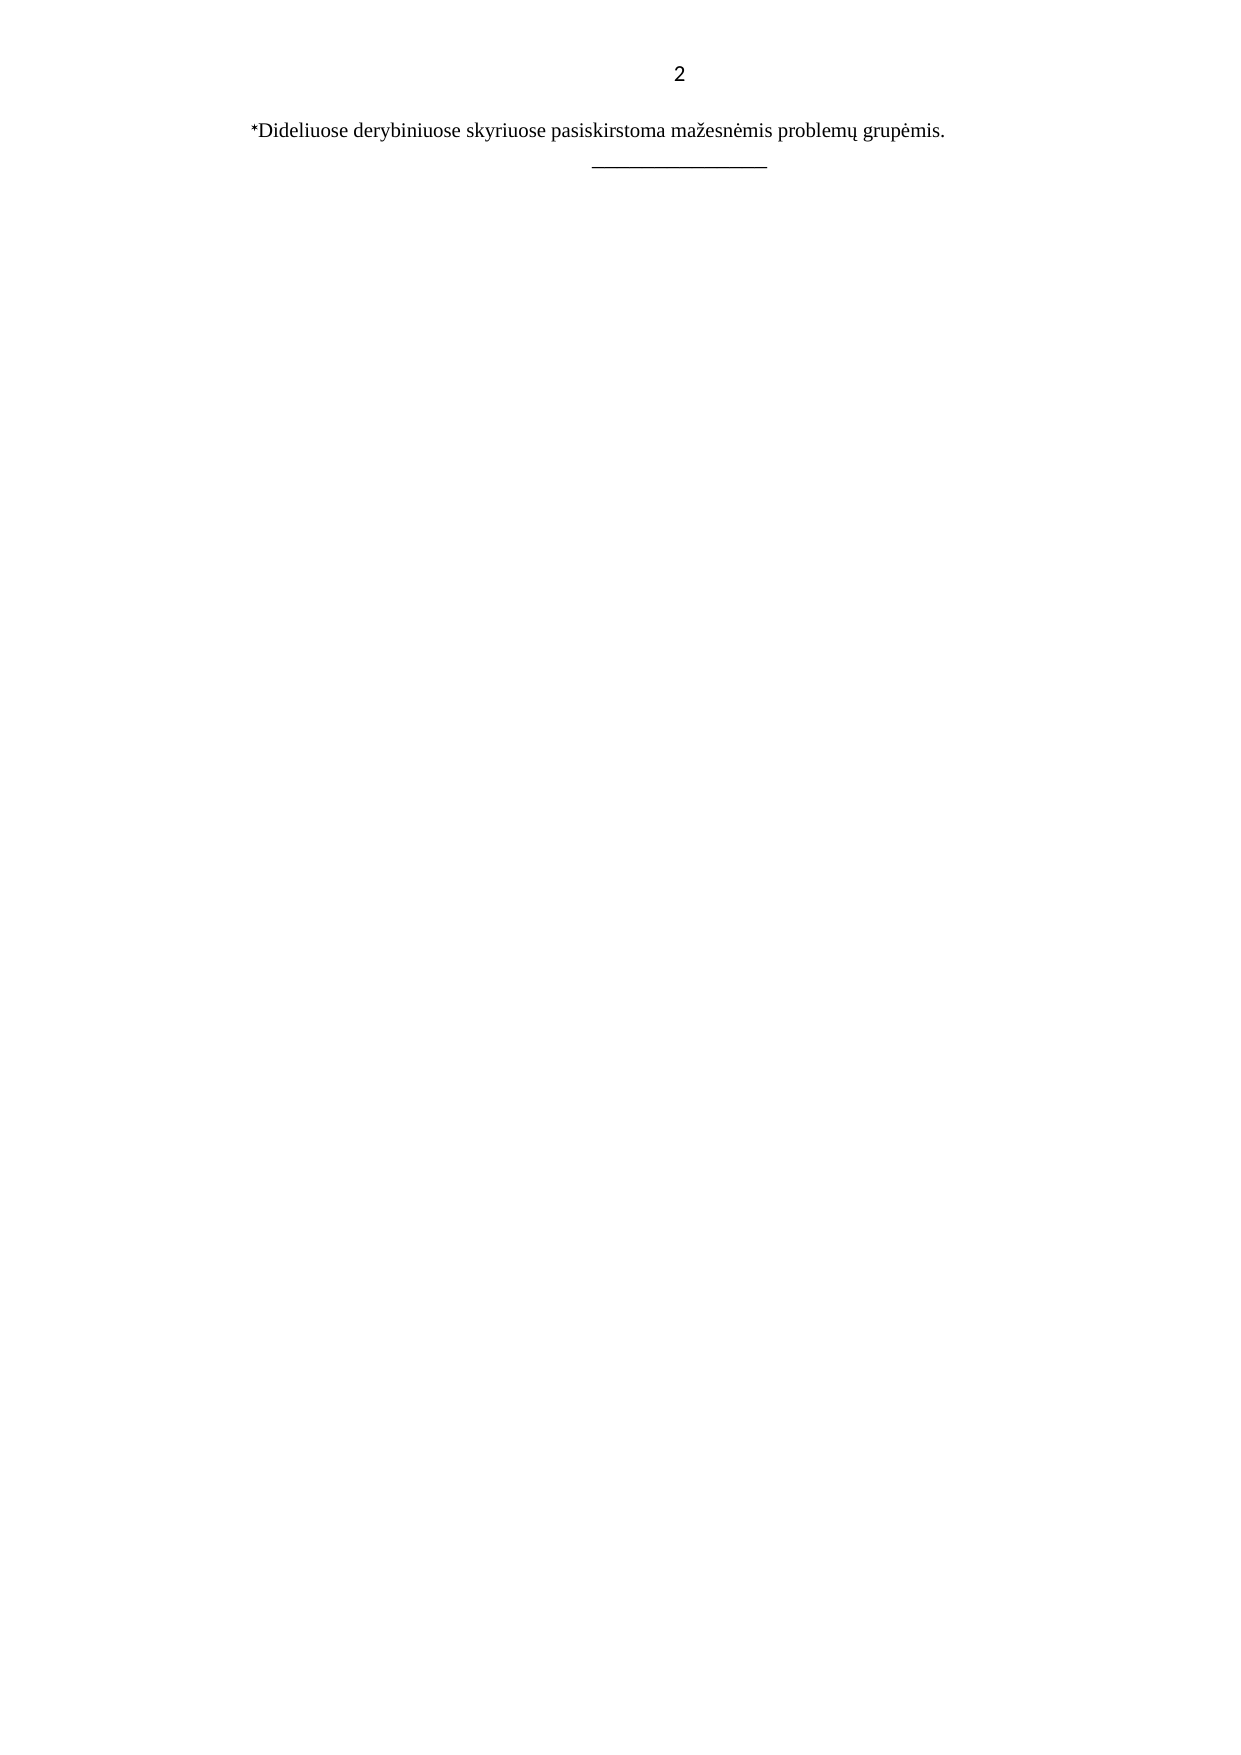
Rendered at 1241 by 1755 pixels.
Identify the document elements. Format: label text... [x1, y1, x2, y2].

text ______________ [177, 142, 1181, 171]
text Dideliuose derybiniuose skyriuose pasiskirstoma mažesnėmis problemų grupėmis. [177, 118, 1181, 142]
